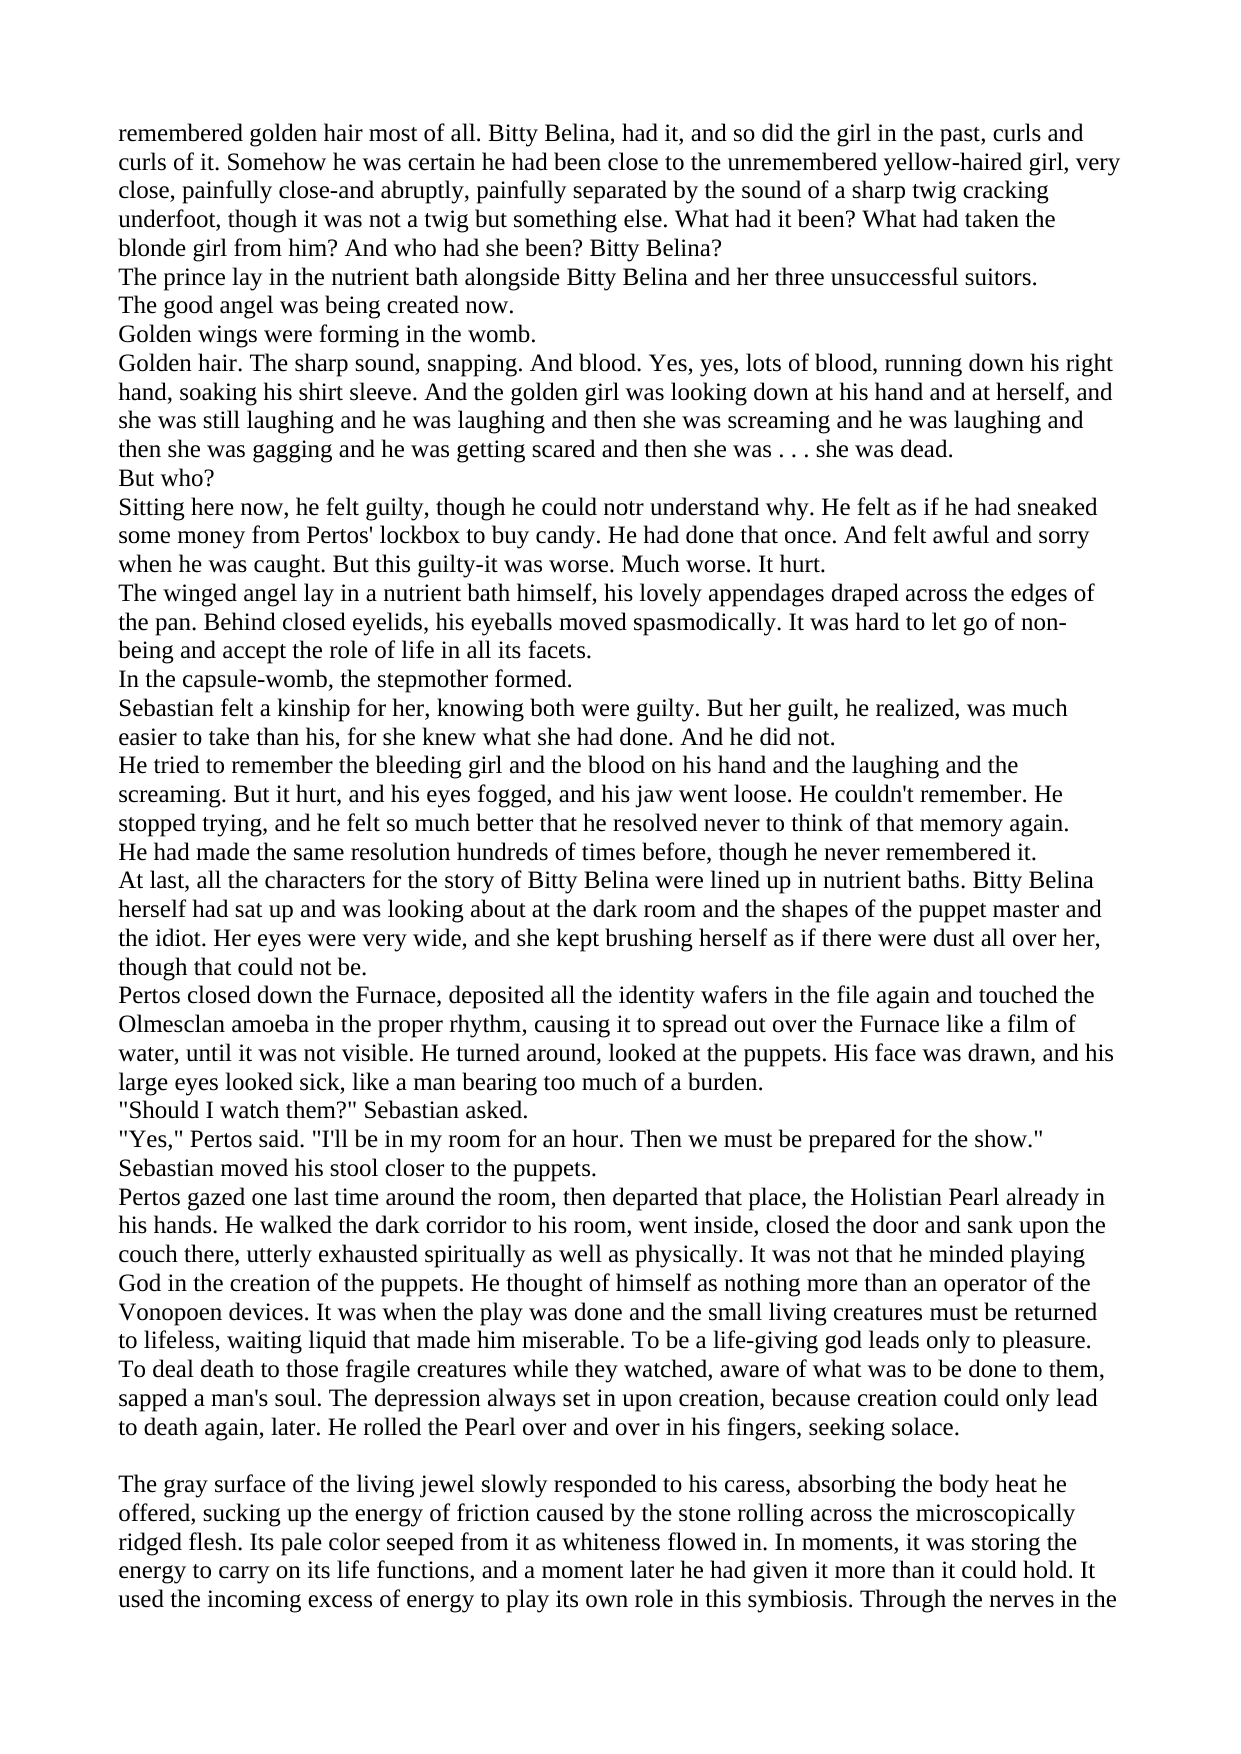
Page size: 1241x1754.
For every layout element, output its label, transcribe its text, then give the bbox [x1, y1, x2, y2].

text The good angel was being created now. [118, 291, 1122, 319]
text remembered golden hair most of all. Bitty Belina, had it, and so did the girl in the past, curls and curls of it. Somehow he was certain he had been close to the unremembered yellow-haired girl, very close, painfully close-and abruptly, painfully separated by the sound of a sharp twig cracking underfoot, though it was not a twig but something else. What had it been? What had taken the blonde girl from him? And who had she been? Bitty Belina? [118, 118, 1122, 262]
text He tried to remember the bleeding girl and the blood on his hand and the laughing and the screaming. But it hurt, and his eyes fogged, and his jaw went loose. He couldn't remember. He stopped trying, and he felt so much better that he resolved never to think of that memory again. [118, 751, 1122, 837]
text Golden wings were forming in the womb. [118, 319, 1122, 348]
text He had made the same resolution hundreds of times before, though he never remembered it. [118, 837, 1122, 866]
text In the capsule-womb, the stepmother formed. [118, 664, 1122, 693]
text "Should I watch them?" Sebastian asked. [118, 1096, 1122, 1124]
text Golden hair. The sharp sound, snapping. And blood. Yes, yes, lots of blood, running down his right hand, soaking his shirt sleeve. And the golden girl was looking down at his hand and at herself, and she was still laughing and he was laughing and then she was screaming and he was laughing and then she was gagging and he was getting scared and then she was . . . she was dead. [118, 348, 1122, 463]
text But who? [118, 463, 1122, 492]
text At last, all the characters for the story of Bitty Belina were lined up in nutrient baths. Bitty Belina herself had sat up and was looking about at the dark room and the shapes of the puppet master and the idiot. Her eyes were very wide, and she kept brushing herself as if there were dust all over her, though that could not be. [118, 866, 1122, 981]
text Sitting here now, he felt guilty, though he could notr understand why. He felt as if he had sneaked some money from Pertos' lockbox to buy candy. He had done that once. And felt awful and sorry when he was caught. But this guilty-it was worse. Much worse. It hurt. [118, 492, 1122, 578]
text The winged angel lay in a nutrient bath himself, his lovely appendages draped across the edges of the pan. Behind closed eyelids, his eyeballs moved spasmodically. It was hard to let go of non-being and accept the role of life in all its facets. [118, 578, 1122, 664]
text The gray surface of the living jewel slowly responded to his caress, absorbing the body heat he offered, sucking up the energy of friction caused by the stone rolling across the microscopically ridged flesh. Its pale color seeped from it as whiteness flowed in. In moments, it was storing the energy to carry on its life functions, and a moment later he had given it more than it could hold. It used the incoming excess of energy to play its own role in this symbiosis. Through the nerves in the [118, 1469, 1122, 1613]
text Pertos gazed one last time around the room, then departed that place, the Holistian Pearl already in his hands. He walked the dark corridor to his room, went inside, closed the door and sank upon the couch there, utterly exhausted spiritually as well as physically. It was not that he minded playing God in the creation of the puppets. He thought of himself as nothing more than an operator of the Vonopoen devices. It was when the play was done and the small living creatures must be returned to lifeless, waiting liquid that made him miserable. To be a life-giving god leads only to pleasure. To deal death to those fragile creatures while they watched, aware of what was to be done to them, sapped a man's soul. The depression always set in upon creation, because creation could only lead to death again, later. He rolled the Pearl over and over in his fingers, seeking solace. [118, 1182, 1122, 1441]
text The prince lay in the nutrient bath alongside Bitty Belina and her three unsuccessful suitors. [118, 262, 1122, 291]
text Sebastian moved his stool closer to the puppets. [118, 1153, 1122, 1182]
text Pertos closed down the Furnace, deposited all the identity wafers in the file again and touched the Olmesclan amoeba in the proper rhythm, causing it to spread out over the Furnace like a film of water, until it was not visible. He turned around, looked at the puppets. His face was drawn, and his large eyes looked sick, like a man bearing too much of a burden. [118, 981, 1122, 1096]
text Sebastian felt a kinship for her, knowing both were guilty. But her guilt, he realized, was much easier to take than his, for she knew what she had done. And he did not. [118, 693, 1122, 751]
text "Yes," Pertos said. "I'll be in my room for an hour. Then we must be prepared for the show." [118, 1124, 1122, 1153]
